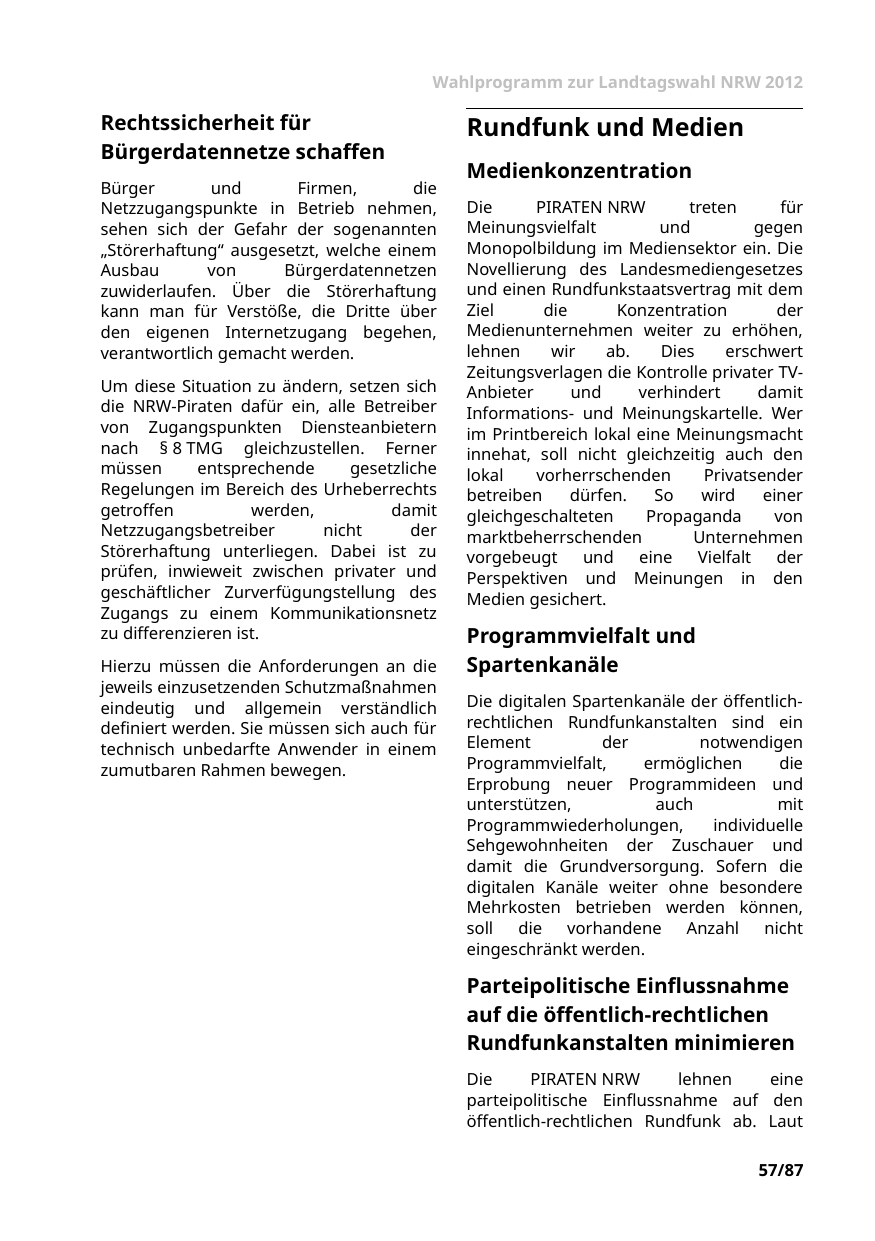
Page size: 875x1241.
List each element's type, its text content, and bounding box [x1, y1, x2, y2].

text Die digitalen Spartenkanäle der öffentlich-rechtlichen Rundfunkanstalten sind ein Element der notwendigen Programmvielfalt, ermöglichen die Erprobung neuer Programmideen und unterstützen, auch mit Programmwiederholungen, individuelle Sehgewohnheiten der Zuschauer und damit die Grundversorgung. Sofern die digitalen Kanäle weiter ohne besondere Mehrkosten betrieben werden können, soll die vorhandene Anzahl nicht eingeschränkt werden. [466, 691, 803, 959]
subtitle Parteipolitische Einflussnahme auf die öffentlich-rechtlichen Rundfunkanstalten minimieren [466, 972, 803, 1057]
text Bürger und Firmen, die Netzzugangspunkte in Betrieb nehmen, sehen sich der Gefahr der sogenannten „Störerhaftung“ ausgesetzt, welche einem Ausbau von Bürgerdatennetzen zuwiderlaufen. Über die Störerhaftung kann man für Verstöße, die Dritte über den eigenen Internetzugang begehen, verantwortlich gemacht werden. [100, 178, 437, 363]
text Die PIRATEN NRW treten für Meinungsvielfalt und gegen Monopolbildung im Mediensektor ein. Die Novellierung des Landesmediengesetzes und einen Rundfunkstaatsvertrag mit dem Ziel die Konzentration der Medienunternehmen weiter zu erhöhen, lehnen wir ab. Dies erschwert Zeitungsverlagen die Kontrolle privater TV-Anbieter und verhindert damit Informations- und Meinungskartelle. Wer im Printbereich lokal eine Meinungsmacht innehat, soll nicht gleichzeitig auch den lokal vorherrschenden Privatsender betreiben dürfen. So wird einer gleichgeschalteten Propaganda von marktbeherrschenden Unternehmen vorgebeugt und eine Vielfalt der Perspektiven und Meinungen in den Medien gesichert. [466, 197, 803, 609]
text Um diese Situation zu ändern, setzen sich die NRW-Piraten dafür ein, alle Betreiber von Zugangspunkten Diensteanbietern nach § 8 TMG gleichzustellen. Ferner müssen entsprechende gesetzliche Regelungen im Bereich des Urheberrechts getroffen werden, damit Netzzugangsbetreiber nicht der Störerhaftung unterliegen. Dabei ist zu prüfen, inwieweit zwischen privater und geschäftlicher Zurverfügungstellung des Zugangs zu einem Kommunikationsnetz zu differenzieren ist. [100, 376, 437, 644]
subtitle Medienkonzentration [466, 156, 803, 184]
subtitle Programmvielfalt und Spartenkanäle [466, 622, 803, 678]
subtitle Rechtssicherheit für Bürgerdatennetze schaffen [100, 108, 437, 165]
text Hierzu müssen die Anforderungen an die jeweils einzusetzenden Schutzmaßnahmen eindeutig und allgemein verständlich definiert werden. Sie müssen sich auch für technisch unbedarfte Anwender in einem zumutbaren Rahmen bewegen. [100, 656, 437, 780]
text Die PIRATEN NRW lehnen eine parteipolitische Einflussnahme auf den öffentlich-rechtlichen Rundfunk ab. Laut [466, 1069, 803, 1131]
subtitle Rundfunk und Medien [466, 109, 803, 143]
